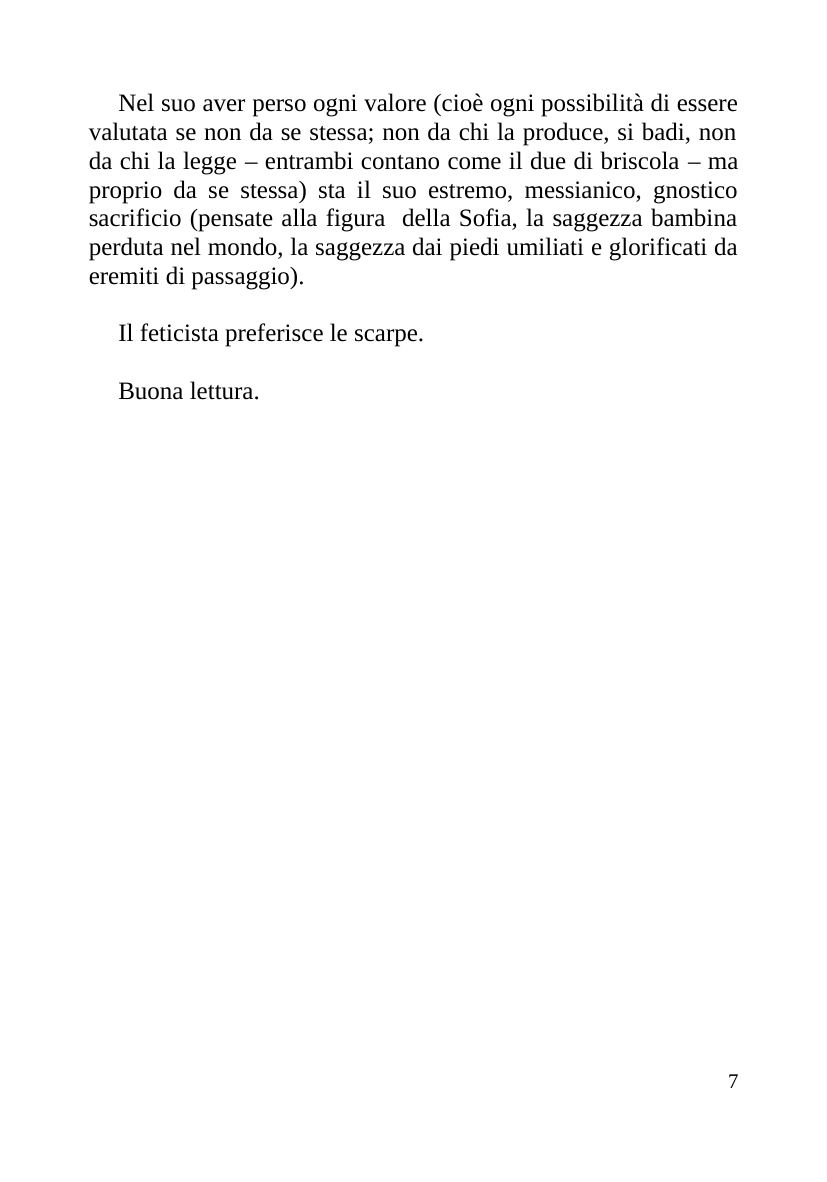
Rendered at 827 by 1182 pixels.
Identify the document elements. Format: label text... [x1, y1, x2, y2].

text Il feticista preferisce le scarpe. [88, 318, 738, 347]
text Nel suo aver perso ogni valore (cioè ogni possibilità di essere valutata se non da se stessa; non da chi la produce, si badi, non da chi la legge – entrambi contano come il due di briscola – ma proprio da se stessa) sta il suo estremo, messianico, gnostico sacrificio (pensate alla figura della Sofia, la saggezza bambina perduta nel mondo, la saggezza dai piedi umiliati e glorificati da eremiti di passaggio). [88, 88, 738, 290]
text Buona lettura. [88, 376, 738, 405]
